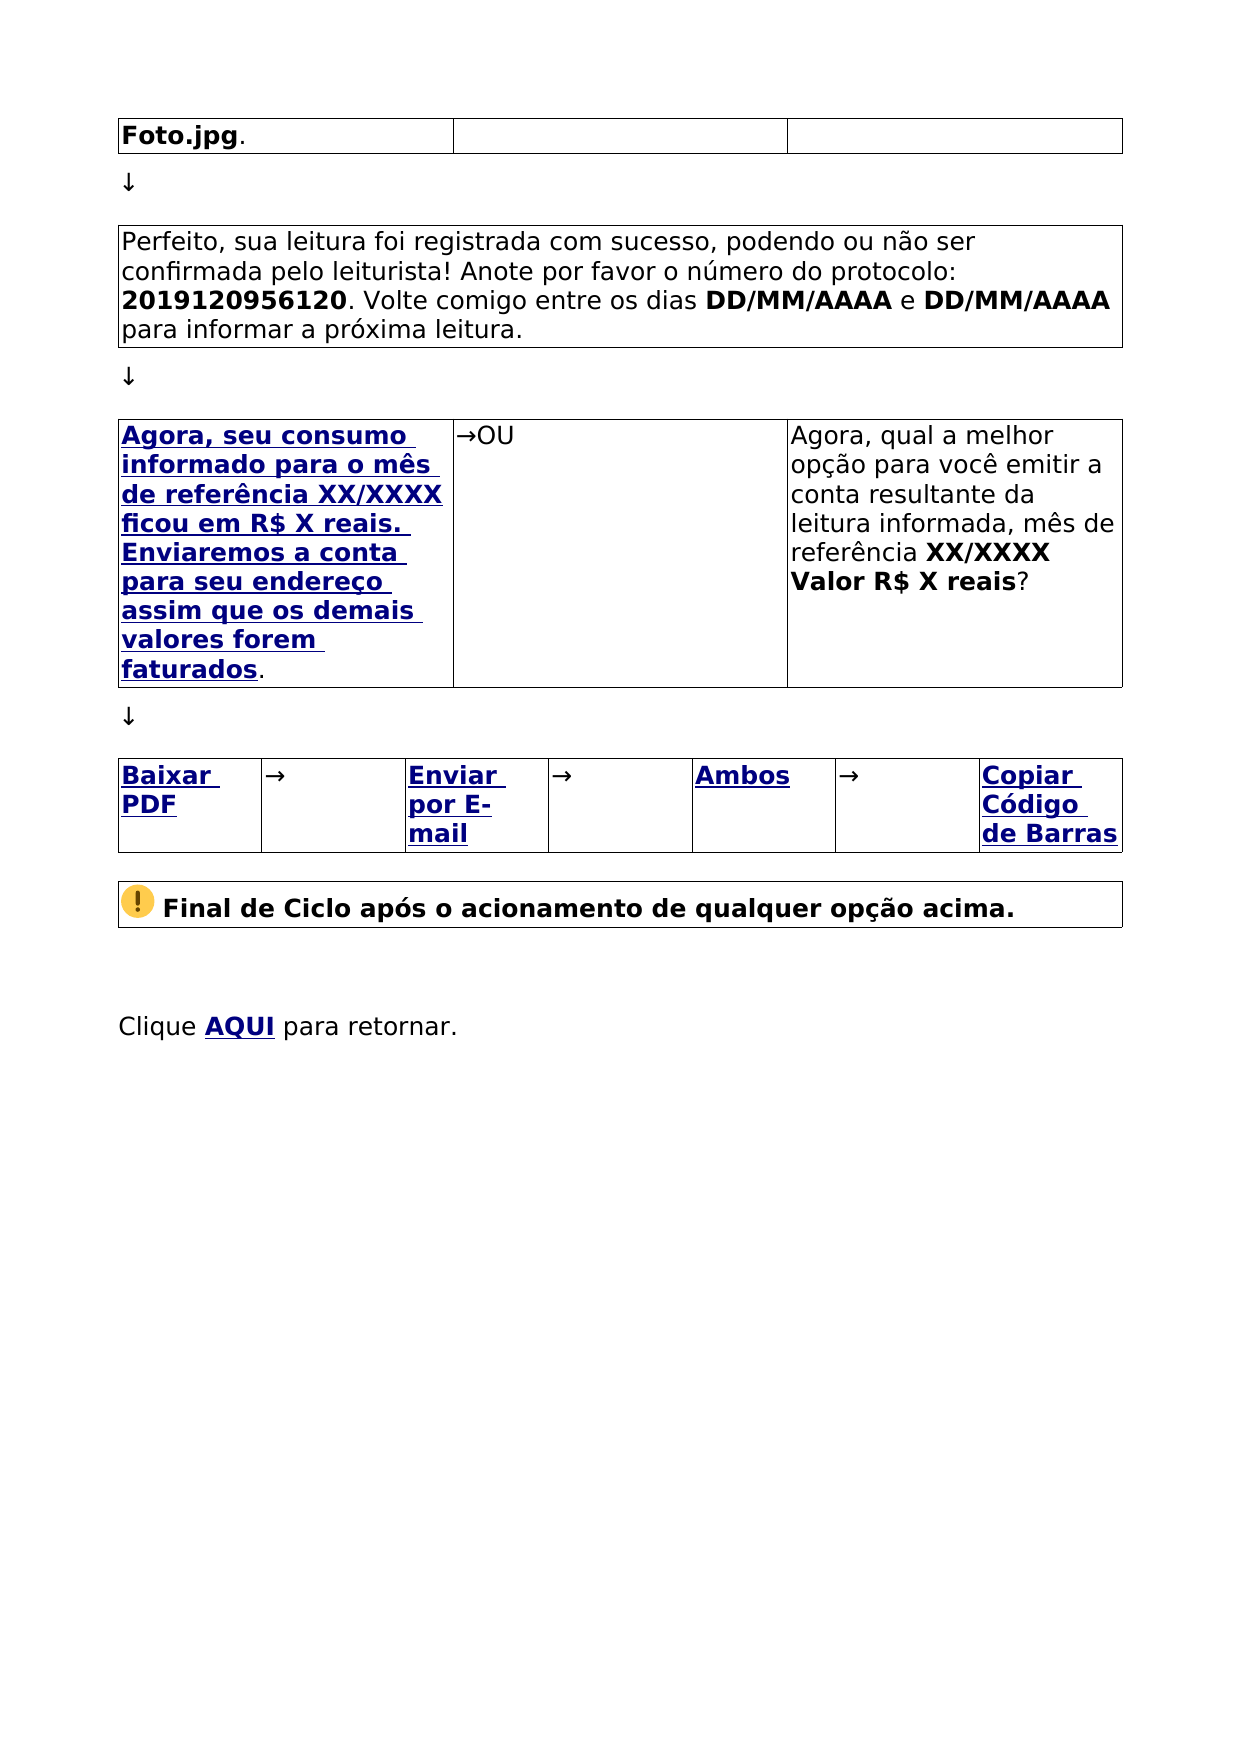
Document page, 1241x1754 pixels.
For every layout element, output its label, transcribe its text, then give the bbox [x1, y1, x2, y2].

text ↓ [118, 362, 1122, 391]
table_header Copiar Código de Barras [980, 759, 1122, 852]
table_header → [549, 759, 692, 852]
table_header Final de Ciclo após o acionamento de qualquer opção acima. [119, 882, 1122, 927]
table_header [454, 119, 787, 153]
table_header Ambos [693, 759, 835, 852]
table_header Agora, seu consumo informado para o mês de referência XX/XXXX ficou em R$ X reais. Enviaremos a conta para seu endereço assim que os demais valores forem faturados. [119, 420, 453, 687]
table_header →OU [454, 420, 787, 687]
table_header Foto.jpg. [119, 119, 453, 153]
table_header Enviar por E-mail [406, 759, 548, 852]
table_header → [262, 759, 405, 852]
table_header Baixar PDF [119, 759, 261, 852]
table_header → [836, 759, 979, 852]
table_header [788, 119, 1122, 153]
text Clique AQUI para retornar. [118, 1012, 1122, 1042]
text ↓ [118, 702, 1122, 731]
table_header Agora, qual a melhor opção para você emitir a conta resultante da leitura informada, mês de referência XX/XXXX Valor R$ X reais? [788, 420, 1122, 687]
table_header Perfeito, sua leitura foi registrada com sucesso, podendo ou não ser confirmada pelo leiturista! Anote por favor o número do protocolo: 2019120956120. Volte comigo entre os dias DD/MM/AAAA e DD/MM/AAAA para informar a próxima leitura. [119, 226, 1122, 347]
text ↓ [118, 168, 1122, 197]
